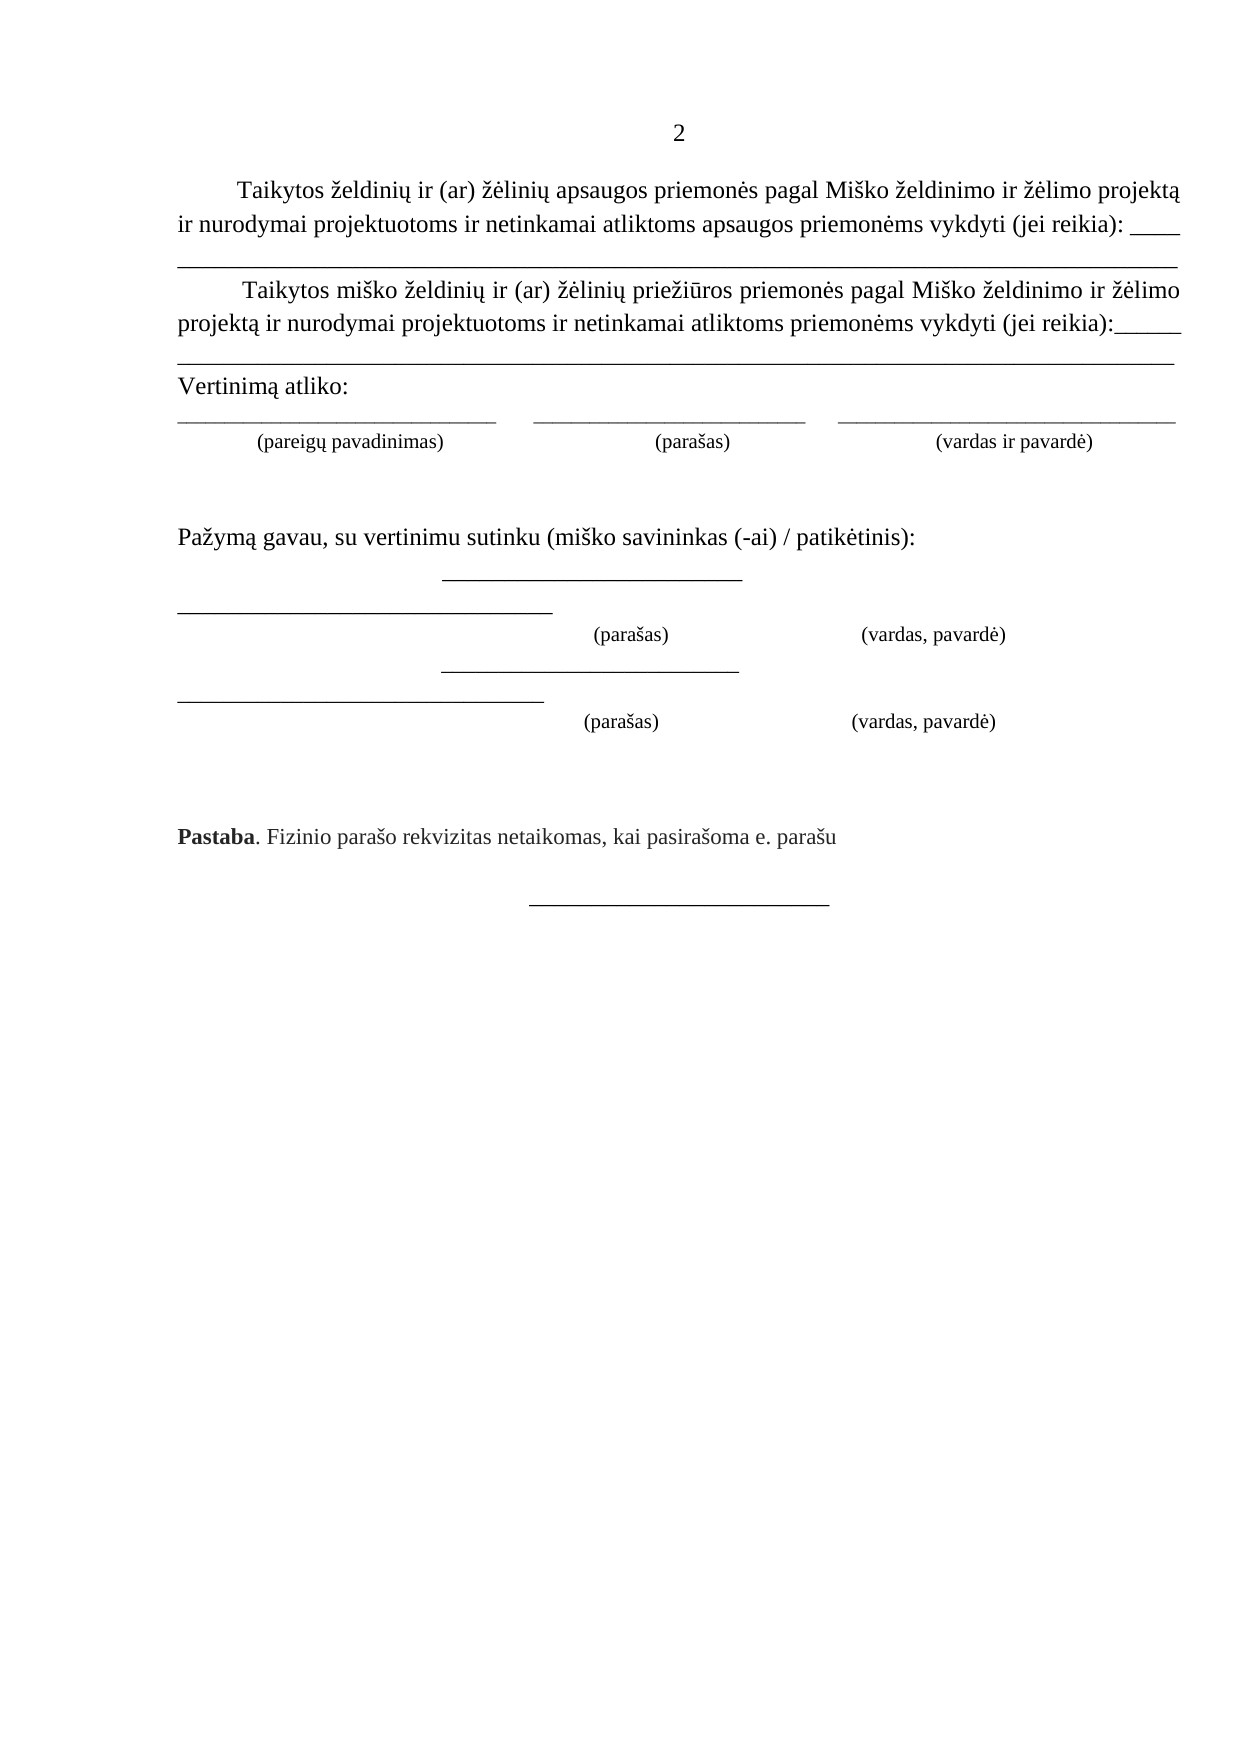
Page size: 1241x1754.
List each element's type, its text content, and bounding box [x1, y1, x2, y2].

text __________________________________ _____________________________ ____________________________________ [177, 404, 1181, 426]
text __________________________ ________________________________ [177, 649, 1181, 706]
text (pareigų pavadinimas) (parašas) (vardas ir pavardė) [177, 429, 1181, 453]
text Pažymą gavau, su vertinimu sutinku (miško savininkas (-ai) / patikėtinis): [177, 522, 1181, 551]
text (parašas) (vardas, pavardė) [177, 709, 1181, 733]
text Pastaba. Fizinio parašo rekvizitas netaikomas, kai pasirašoma e. parašu [177, 823, 1181, 850]
text Taikytos miško želdinių ir (ar) žėlinių priežiūros priemonės pagal Miško želdinimo ir žėlimo projektą ir nurodymai projektuotoms ir netinkamai atliktoms priemonėms vykdyti (jei reikia): [177, 275, 1181, 336]
text (parašas) (vardas, pavardė) [177, 621, 1181, 646]
text ________________________ ______________________________ [177, 555, 1181, 617]
text ________________________ [177, 880, 1181, 909]
text Taikytos želdinių ir (ar) žėlinių apsaugos priemonės pagal Miško želdinimo ir žėlimo projektą ir nurodymai projektuotoms ir netinkamai atliktoms apsaugos priemonėms vykdyti (jei reikia): ____ [177, 176, 1181, 237]
text Vertinimą atliko: [177, 371, 1181, 400]
text ________________________________________________________________________________ [177, 242, 1181, 270]
text _______________________________________________________________________________________ [177, 341, 1181, 367]
